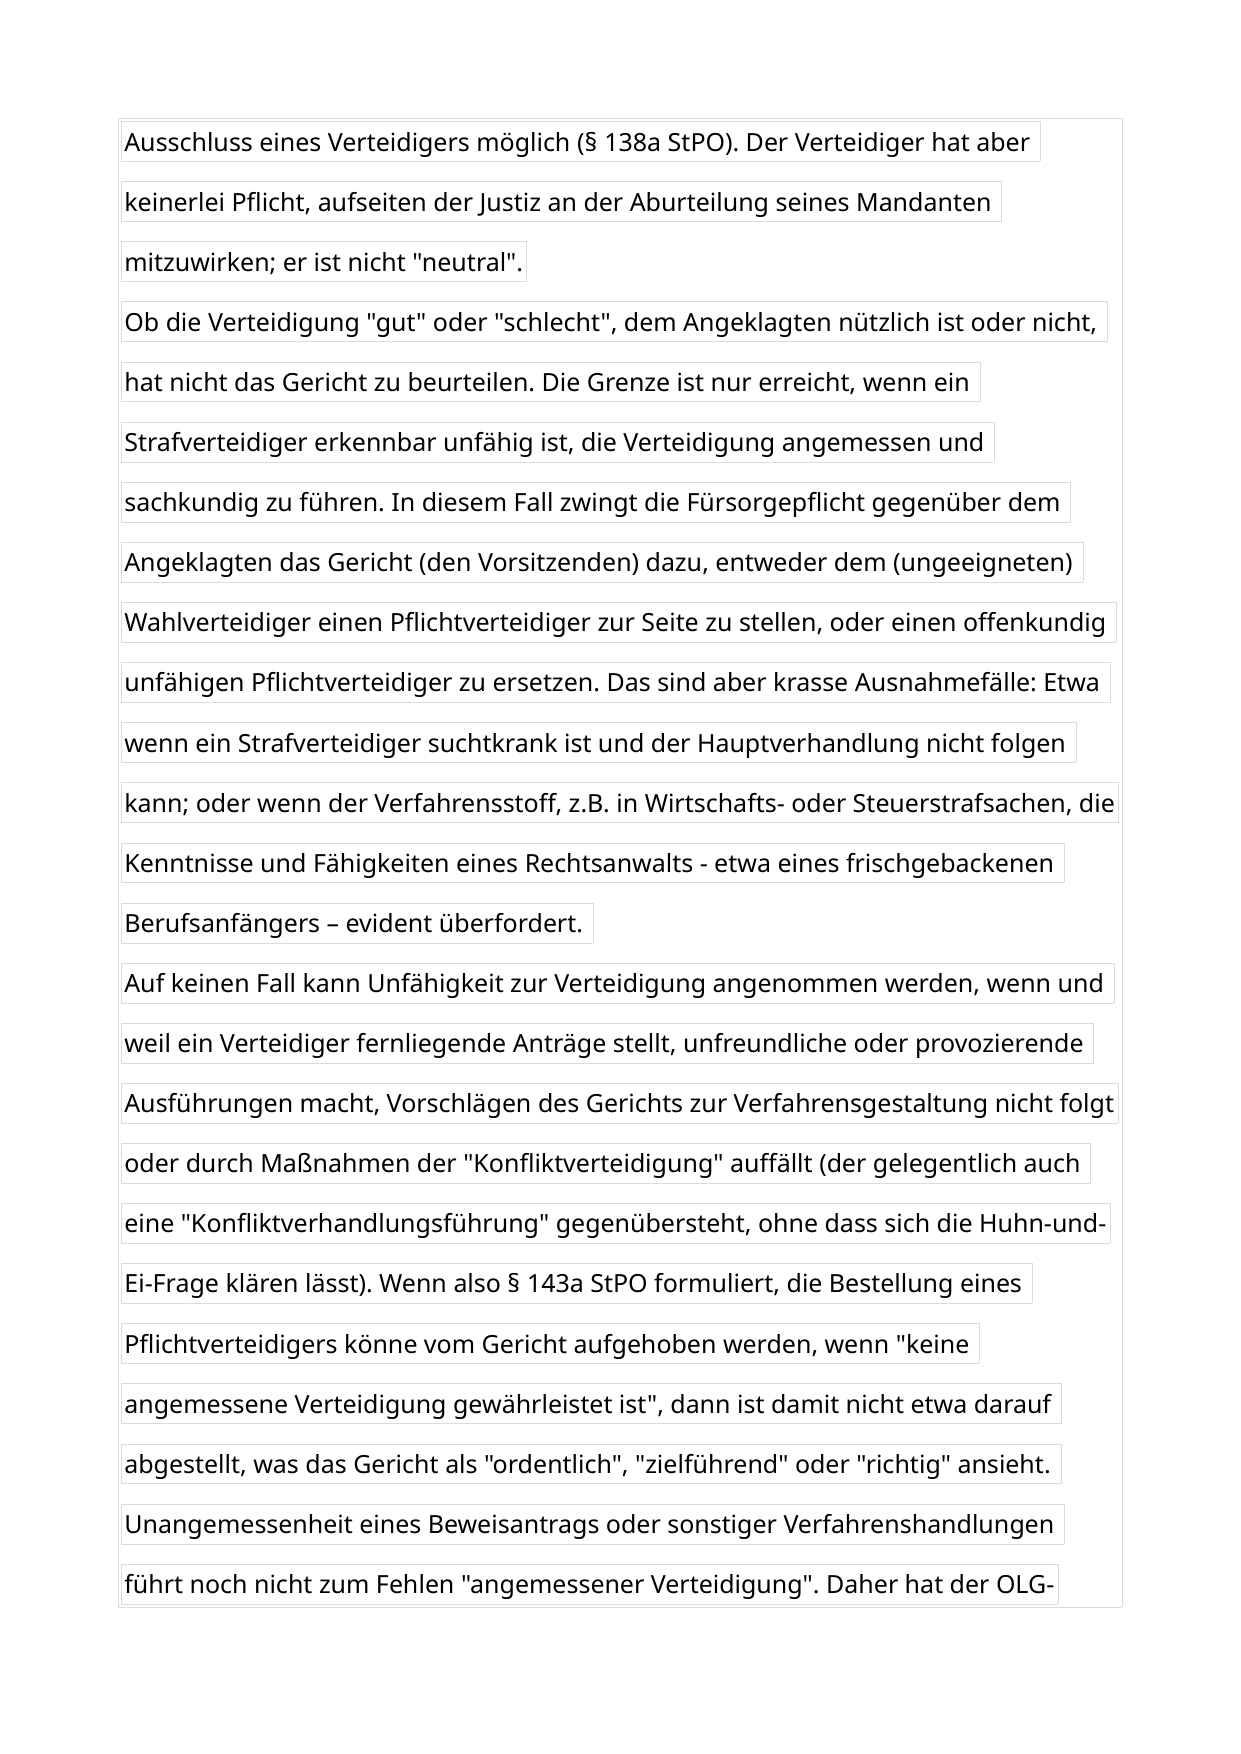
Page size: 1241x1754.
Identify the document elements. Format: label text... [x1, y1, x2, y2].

text Ob die Verteidigung "gut" oder "schlecht", dem Angeklagten nützlich ist oder nicht, hat nicht das Gericht zu beurteilen. Die Grenze ist nur erreicht, wenn ein Strafverteidiger erkennbar unfähig ist, die Verteidigung angemessen und sachkundig zu führen. In diesem Fall zwingt die Fürsorgepflicht gegenüber dem Angeklagten das Gericht (den Vorsitzenden) dazu, entweder dem (ungeeigneten) Wahlverteidiger einen Pflichtverteidiger zur Seite zu stellen, oder einen offenkundig unfähigen Pflichtverteidiger zu ersetzen. Das sind aber krasse Ausnahmefälle: Etwa wenn ein Strafverteidiger suchtkrank ist und der Hauptverhandlung nicht folgen kann; oder wenn der Verfahrensstoff, z.B. in Wirtschafts- oder Steuerstrafsachen, die Kenntnisse und Fähigkeiten eines Rechtsanwalts - etwa eines frischgebackenen Berufsanfängers – evident überfordert. [119, 298, 1122, 943]
text Ausschluss eines Verteidigers möglich (§ 138a StPO). Der Verteidiger hat aber keinerlei Pflicht, aufseiten der Justiz an der Aburteilung seines Mandanten mitzuwirken; er ist nicht "neutral". [119, 119, 1122, 281]
text Auf keinen Fall kann Unfähigkeit zur Verteidigung angenommen werden, wenn und weil ein Verteidiger fernliegende Anträge stellt, unfreundliche oder provozierende Ausführungen macht, Vorschlägen des Gerichts zur Verfahrensgestaltung nicht folgt oder durch Maßnahmen der "Konfliktverteidigung" auffällt (der gelegentlich auch eine "Konfliktverhandlungsführung" gegenübersteht, ohne dass sich die Huhn-und-Ei-Frage klären lässt). Wenn also § 143a StPO formuliert, die Bestellung eines Pflichtverteidigers könne vom Gericht aufgehoben werden, wenn "keine angemessene Verteidigung gewährleistet ist", dann ist damit nicht etwa darauf abgestellt, was das Gericht als "ordentlich", "zielführend" oder "richtig" ansieht. Unangemessenheit eines Beweisantrags oder sonstiger Verfahrenshandlungen führt noch nicht zum Fehlen "angemessener Verteidigung". Daher hat der OLG- [119, 959, 1122, 1607]
